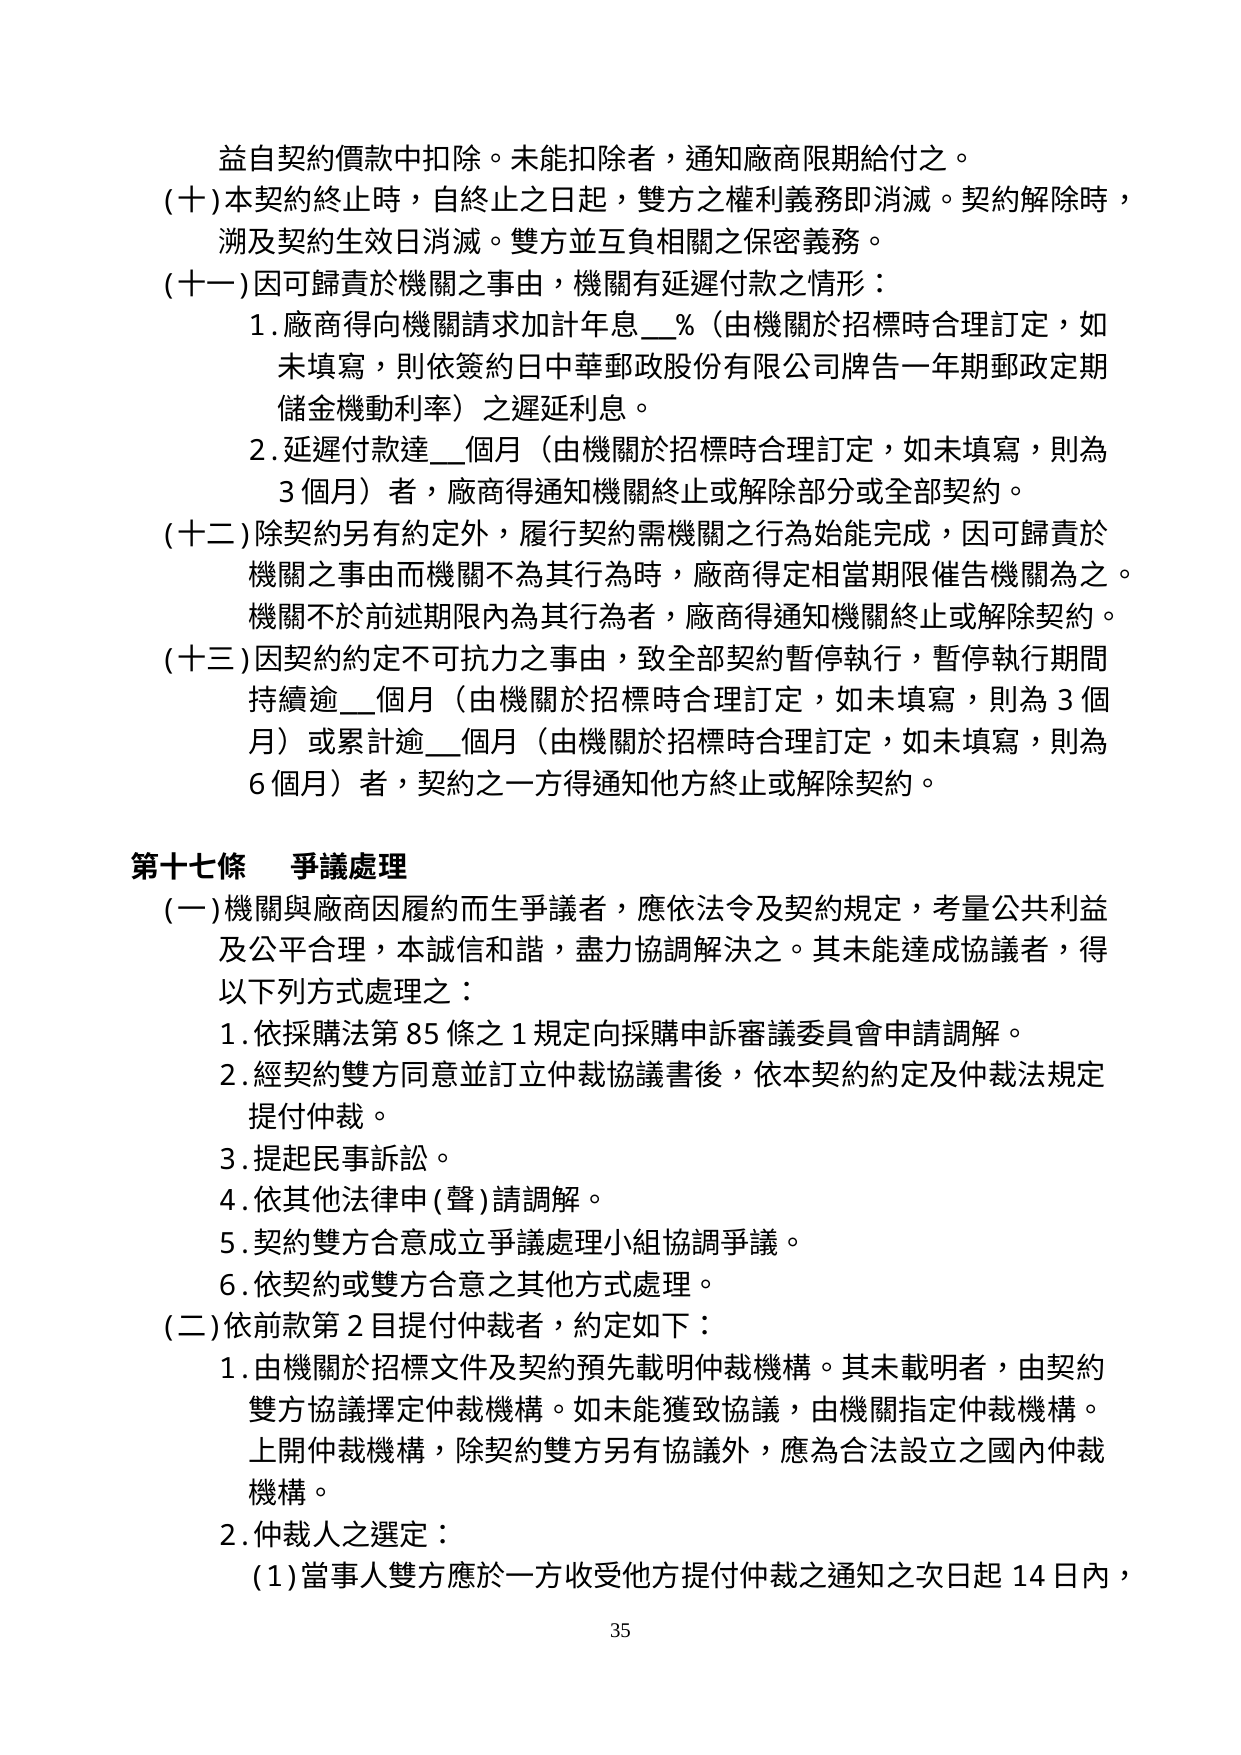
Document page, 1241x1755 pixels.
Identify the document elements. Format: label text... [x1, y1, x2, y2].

text 1.依採購法第85條之1規定向採購申訴審議委員會申請調解。 [218, 1011, 1108, 1052]
text (十一)因可歸責於機關之事由，機關有延遲付款之情形： [159, 261, 1110, 302]
text 4.依其他法律申(聲)請調解。 [218, 1177, 1108, 1219]
text 6.依契約或雙方合意之其他方式處理。 [218, 1262, 1108, 1303]
text (一)機關與廠商因履約而生爭議者，應依法令及契約規定，考量公共利益及公平合理，本誠信和諧，盡力協調解決之。其未能達成協議者，得以下列方式處理之： [159, 886, 1110, 1011]
text 5.契約雙方合意成立爭議處理小組協調爭議。 [218, 1219, 1110, 1262]
text 2.延遲付款達__個月（由機關於招標時合理訂定，如未填寫，則為3個月）者，廠商得通知機關終止或解除部分或全部契約。 [248, 427, 1110, 511]
text 第十七條 爭議處理 [130, 844, 1110, 886]
text 2.經契約雙方同意並訂立仲裁協議書後，依本契約約定及仲裁法規定提付仲裁。 [218, 1052, 1108, 1136]
text (十三)因契約約定不可抗力之事由，致全部契約暫停執行，暫停執行期間持續逾__個月（由機關於招標時合理訂定，如未填寫，則為3個月）或累計逾__個月（由機關於招標時合理訂定，如未填寫，則為6個月）者，契約之一方得通知他方終止或解除契約。 [159, 636, 1110, 802]
text (十二)除契約另有約定外，履行契約需機關之行為始能完成，因可歸責於機關之事由而機關不為其行為時，廠商得定相當期限催告機關為之。機關不於前述期限內為其行為者，廠商得通知機關終止或解除契約。 [159, 511, 1110, 636]
text (十)本契約終止時，自終止之日起，雙方之權利義務即消滅。契約解除時，溯及契約生效日消滅。雙方並互負相關之保密義務。 [159, 177, 1110, 261]
text (二)依前款第2目提付仲裁者，約定如下： [159, 1303, 1110, 1345]
text 1.由機關於招標文件及契約預先載明仲裁機構。其未載明者，由契約雙方協議擇定仲裁機構。如未能獲致協議，由機關指定仲裁機構。上開仲裁機構，除契約雙方另有協議外，應為合法設立之國內仲裁機構。 [218, 1345, 1108, 1512]
text (1)當事人雙方應於一方收受他方提付仲裁之通知之次日起14日內，各自從指定之仲裁機構之仲裁人名冊或其他具有仲裁人資格者，分別提出10位以上(含本數)之名單，交予對方。 [248, 1553, 1110, 1595]
text 1.廠商得向機關請求加計年息__%（由機關於招標時合理訂定，如未填寫，則依簽約日中華郵政股份有限公司牌告一年期郵政定期儲金機動利率）之遲延利息。 [248, 302, 1110, 427]
text 2.仲裁人之選定： [218, 1512, 1108, 1553]
text 3.提起民事訴訟。 [218, 1136, 1108, 1177]
text (九)廠商不得對本契約採購案任何人要求、期約、收受或給予賄賂、佣金、比例金、仲介費、後謝金、回扣、餽贈、招待或其他不正利益。分包廠商亦同。違反約定者，機關得終止或解除契約，並將2倍之不正利益自契約價款中扣除。未能扣除者，通知廠商限期給付之。 [159, 136, 1110, 177]
